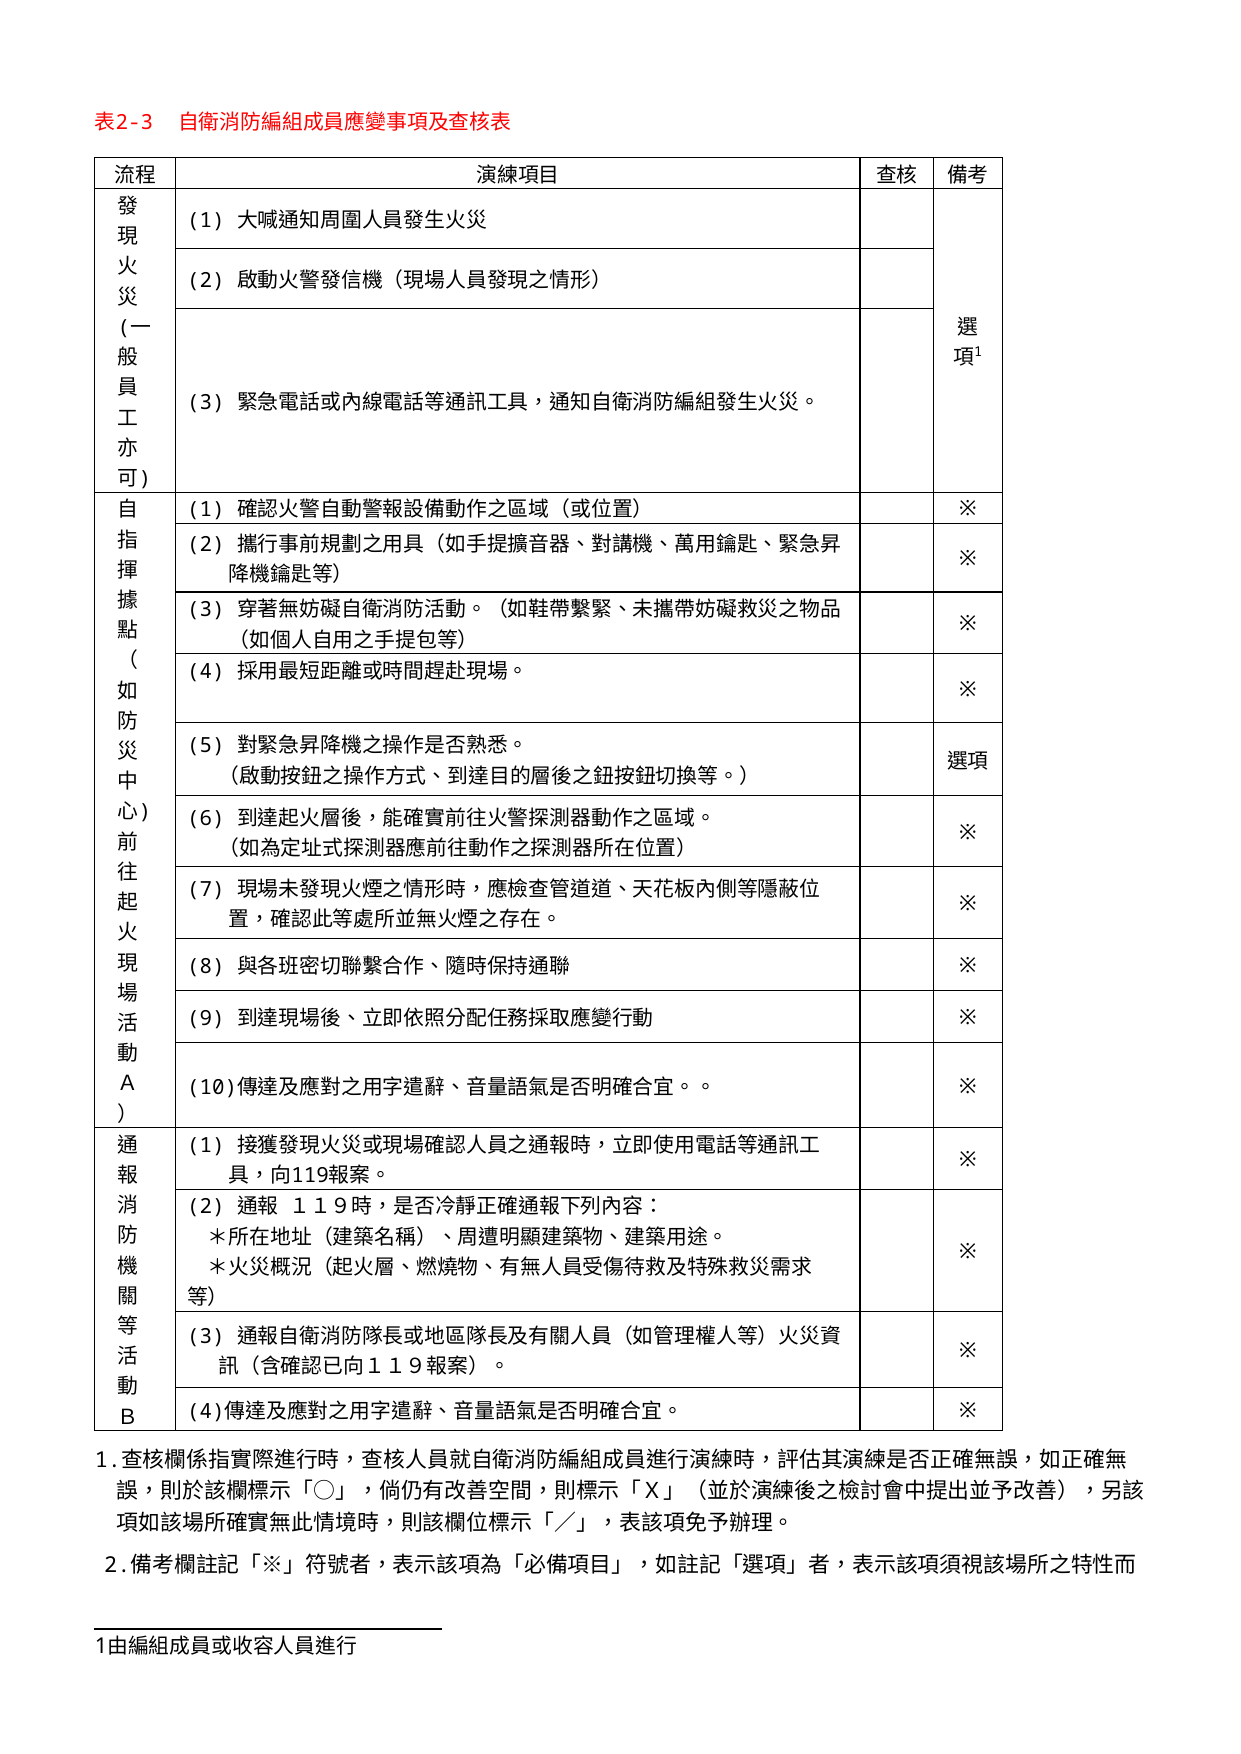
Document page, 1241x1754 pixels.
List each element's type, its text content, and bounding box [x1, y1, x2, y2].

table_cell [861, 1388, 933, 1430]
table_cell [861, 189, 933, 248]
table_header 查核 [861, 158, 933, 188]
table_cell 選項 [934, 189, 1002, 492]
table_cell (3) 緊急電話或內線電話等通訊工具，通知自衛消防編組發生火災。 [176, 309, 859, 492]
table_cell ※ [934, 493, 1002, 523]
table_cell 發現火災 (一般員工亦可) [95, 189, 175, 492]
table_cell 通報消防機關等活動Ｂ [95, 1128, 175, 1430]
table_cell (1) 接獲發現火災或現場確認人員之通報時，立即使用電話等通訊工具，向119報案。 [176, 1128, 859, 1189]
table_cell (2) 啟動火警發信機（現場人員發現之情形） [176, 249, 859, 308]
table_cell ※ [934, 593, 1002, 653]
table_cell ※ [934, 1128, 1002, 1189]
table_cell ※ [934, 867, 1002, 938]
table_cell [861, 1190, 933, 1311]
table_header 流程 [95, 158, 175, 188]
table_cell (6) 到達起火層後，能確實前往火警探測器動作之區域。 （如為定址式探測器應前往動作之探測器所在位置） [176, 796, 859, 866]
table_cell 選項 [934, 723, 1002, 795]
text 1.查核欄係指實際進行時，查核人員就自衛消防編組成員進行演練時，評估其演練是否正確無誤，如正確無誤，則於該欄標示「○」，倘仍有改善空間，則標示「Ｘ」（並於演練後之檢討會中提出並予改善），另該項如該場所確實無此情境時，則該欄位標示「／」，表該項免予辦理。 [94, 1442, 1146, 1537]
table_cell [861, 723, 933, 795]
table_cell (4)傳達及應對之用字遣辭、音量語氣是否明確合宜。 [176, 1388, 859, 1430]
table_cell [861, 939, 933, 990]
table_cell [861, 867, 933, 938]
table_cell ※ [934, 1388, 1002, 1430]
table_cell (4) 採用最短距離或時間趕赴現場。 [176, 654, 859, 722]
table_cell (3) 通報自衛消防隊長或地區隊長及有關人員（如管理權人等）火災資訊（含確認已向１１９報案）。 [176, 1312, 859, 1387]
table_cell [861, 1312, 933, 1387]
table_cell (1) 大喊通知周圍人員發生火災 [176, 189, 859, 248]
table_cell [861, 991, 933, 1042]
table_cell [861, 309, 933, 492]
table_cell (3) 穿著無妨礙自衛消防活動。（如鞋帶繫緊、未攜帶妨礙救災之物品（如個人自用之手提包等） [176, 593, 859, 653]
table_cell [861, 796, 933, 866]
table_cell (2) 攜行事前規劃之用具（如手提擴音器、對講機、萬用鑰匙、緊急昇降機鑰匙等） [176, 524, 859, 591]
table_cell (8) 與各班密切聯繫合作、隨時保持通聯 [176, 939, 859, 990]
table_cell ※ [934, 1312, 1002, 1387]
table_cell [861, 1128, 933, 1189]
table_cell ※ [934, 654, 1002, 722]
table_cell [861, 593, 933, 653]
table_cell ※ [934, 939, 1002, 990]
table_cell ※ [934, 991, 1002, 1042]
table_cell (9) 到達現場後、立即依照分配任務採取應變行動 [176, 991, 859, 1042]
table_cell (2) 通報 １１９時，是否冷靜正確通報下列內容： ＊所在地址（建築名稱）、周遭明顯建築物、建築用途。 ＊火災概況（起火層、燃燒物、有無人員受傷待救及特殊救災需求等） [176, 1190, 859, 1311]
table_cell (7) 現場未發現火煙之情形時，應檢查管道道、天花板內側等隱蔽位置，確認此等處所並無火煙之存在。 [176, 867, 859, 938]
table_cell [861, 654, 933, 722]
table_cell [861, 524, 933, 591]
table_cell ※ [934, 1043, 1002, 1127]
table_cell [861, 493, 933, 523]
text 2.備考欄註記「※」符號者，表示該項為「必備項目」，如註記「選項」者，表示該項須視該場所之特性而 [94, 1547, 1146, 1579]
table_cell ※ [934, 1190, 1002, 1311]
table_header 演練項目 [176, 158, 859, 188]
table_header 備考 [934, 158, 1002, 188]
table_cell [861, 1043, 933, 1127]
text 表2-3 自衛消防編組成員應變事項及查核表 [94, 105, 1146, 135]
table_cell [861, 249, 933, 308]
table_cell ※ [934, 524, 1002, 591]
table_cell (10)傳達及應對之用字遣辭、音量語氣是否明確合宜。。 [176, 1043, 859, 1127]
table_cell ※ [934, 796, 1002, 866]
table_cell (5) 對緊急昇降機之操作是否熟悉。 （啟動按鈕之操作方式、到達目的層後之鈕按鈕切換等。） [176, 723, 859, 795]
table_cell 自指揮據點（如防災中心)前往起火現場活動Ａ） [95, 493, 175, 1127]
table_cell (1) 確認火警自動警報設備動作之區域（或位置） [176, 493, 859, 523]
